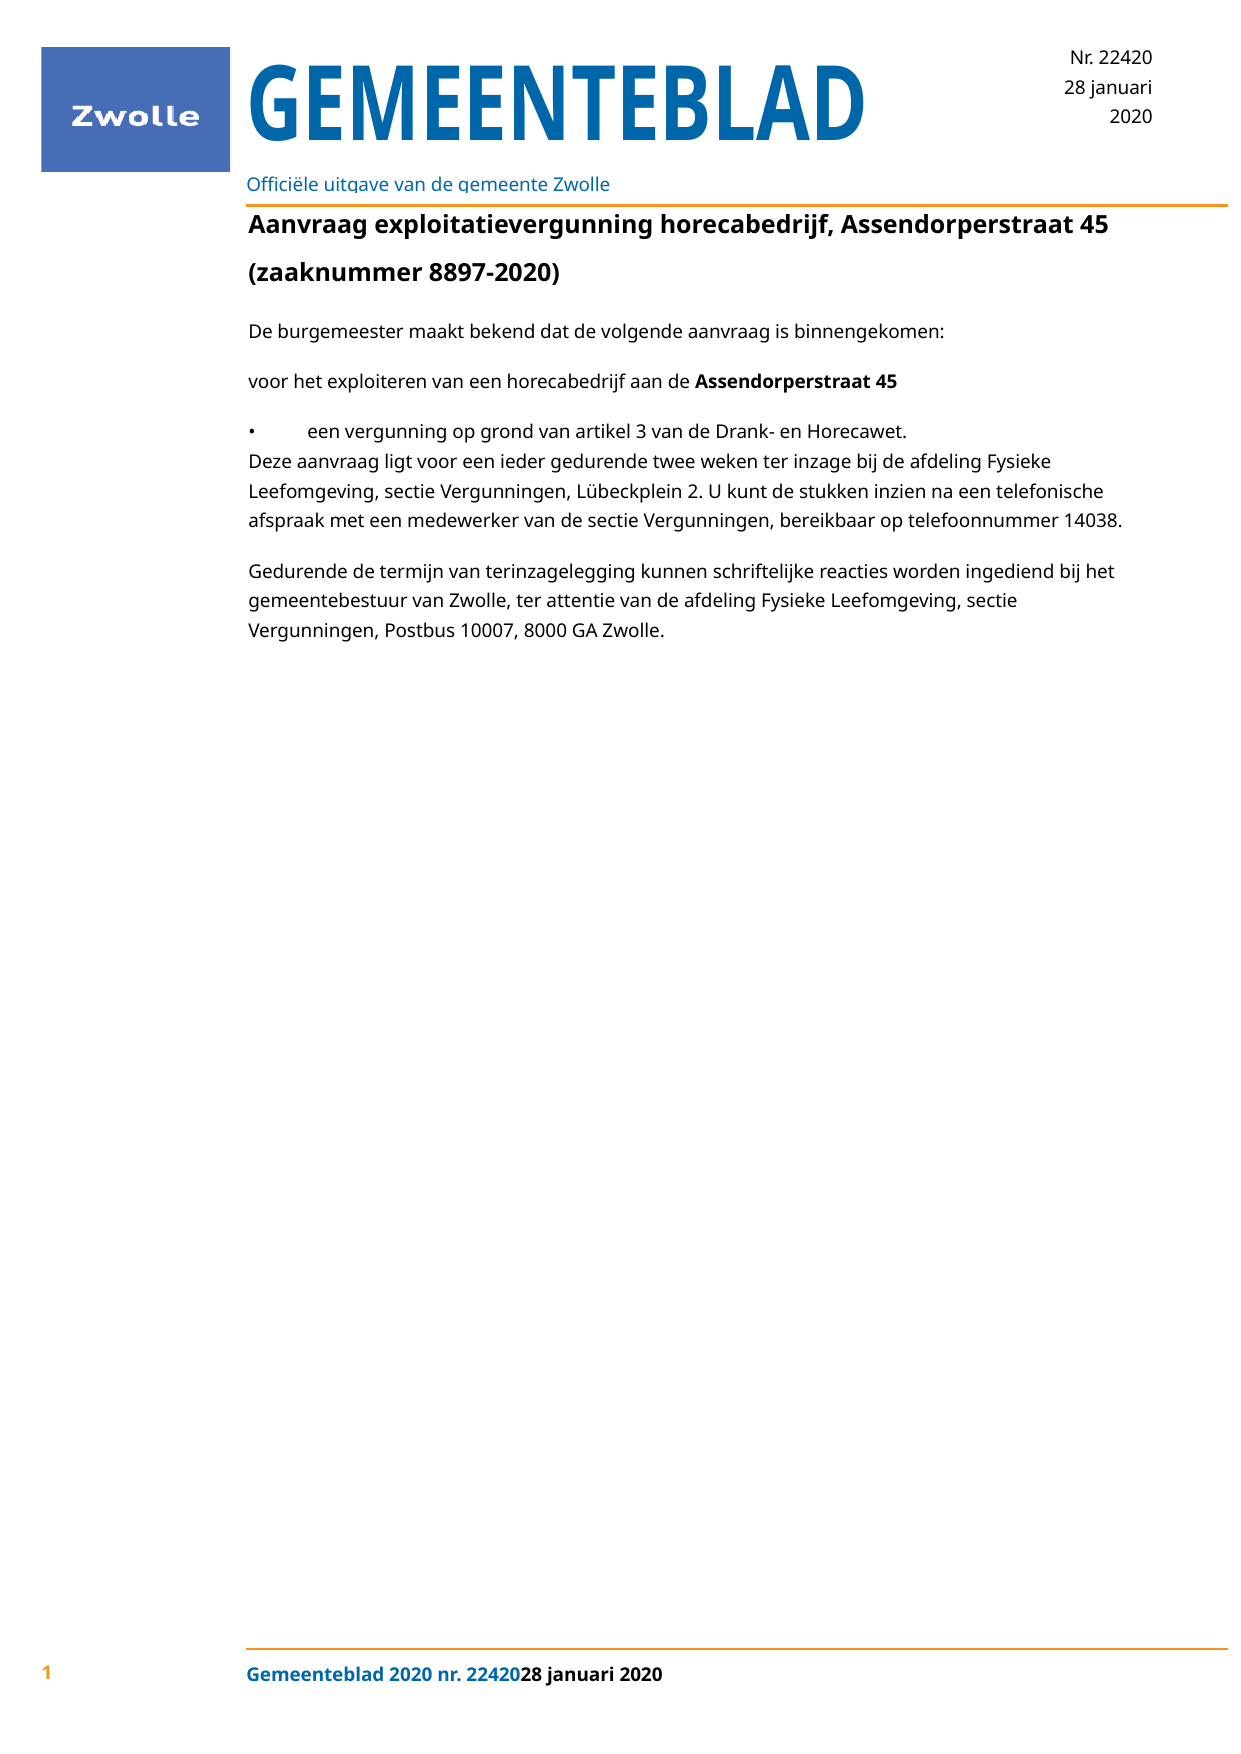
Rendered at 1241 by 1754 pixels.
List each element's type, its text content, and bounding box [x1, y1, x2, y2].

text Gedurende de termijn van terinzagelegging kunnen schriftelijke reacties worden ingediend bij het gemeentebestuur van Zwolle, ter attentie van de afdeling Fysieke Leefomgeving, sectie Vergunningen, Postbus 10007, 8000 GA Zwolle. [248, 558, 1152, 643]
text De burgemeester maakt bekend dat de volgende aanvraag is binnengekomen: [248, 318, 1152, 344]
list een vergunning op grond van artikel 3 van de Drank- en Horecawet. [248, 419, 1152, 444]
picture [41, 47, 231, 172]
text Aanvraag exploitatievergunning horecabedrijf, Assendorperstraat 45 (zaaknummer 8897-2020) [248, 207, 1152, 288]
text voor het exploiteren van een horecabedrijf aan de Assendorperstraat 45 [248, 368, 1152, 394]
text Deze aanvraag ligt voor een ieder gedurende twee weken ter inzage bij de afdeling Fysieke Leefomgeving, sectie Vergunningen, Lübeckplein 2. U kunt de stukken inzien na een telefonische afspraak met een medewerker van de sectie Vergunningen, bereikbaar op telefoonnummer 14038. [248, 448, 1152, 533]
